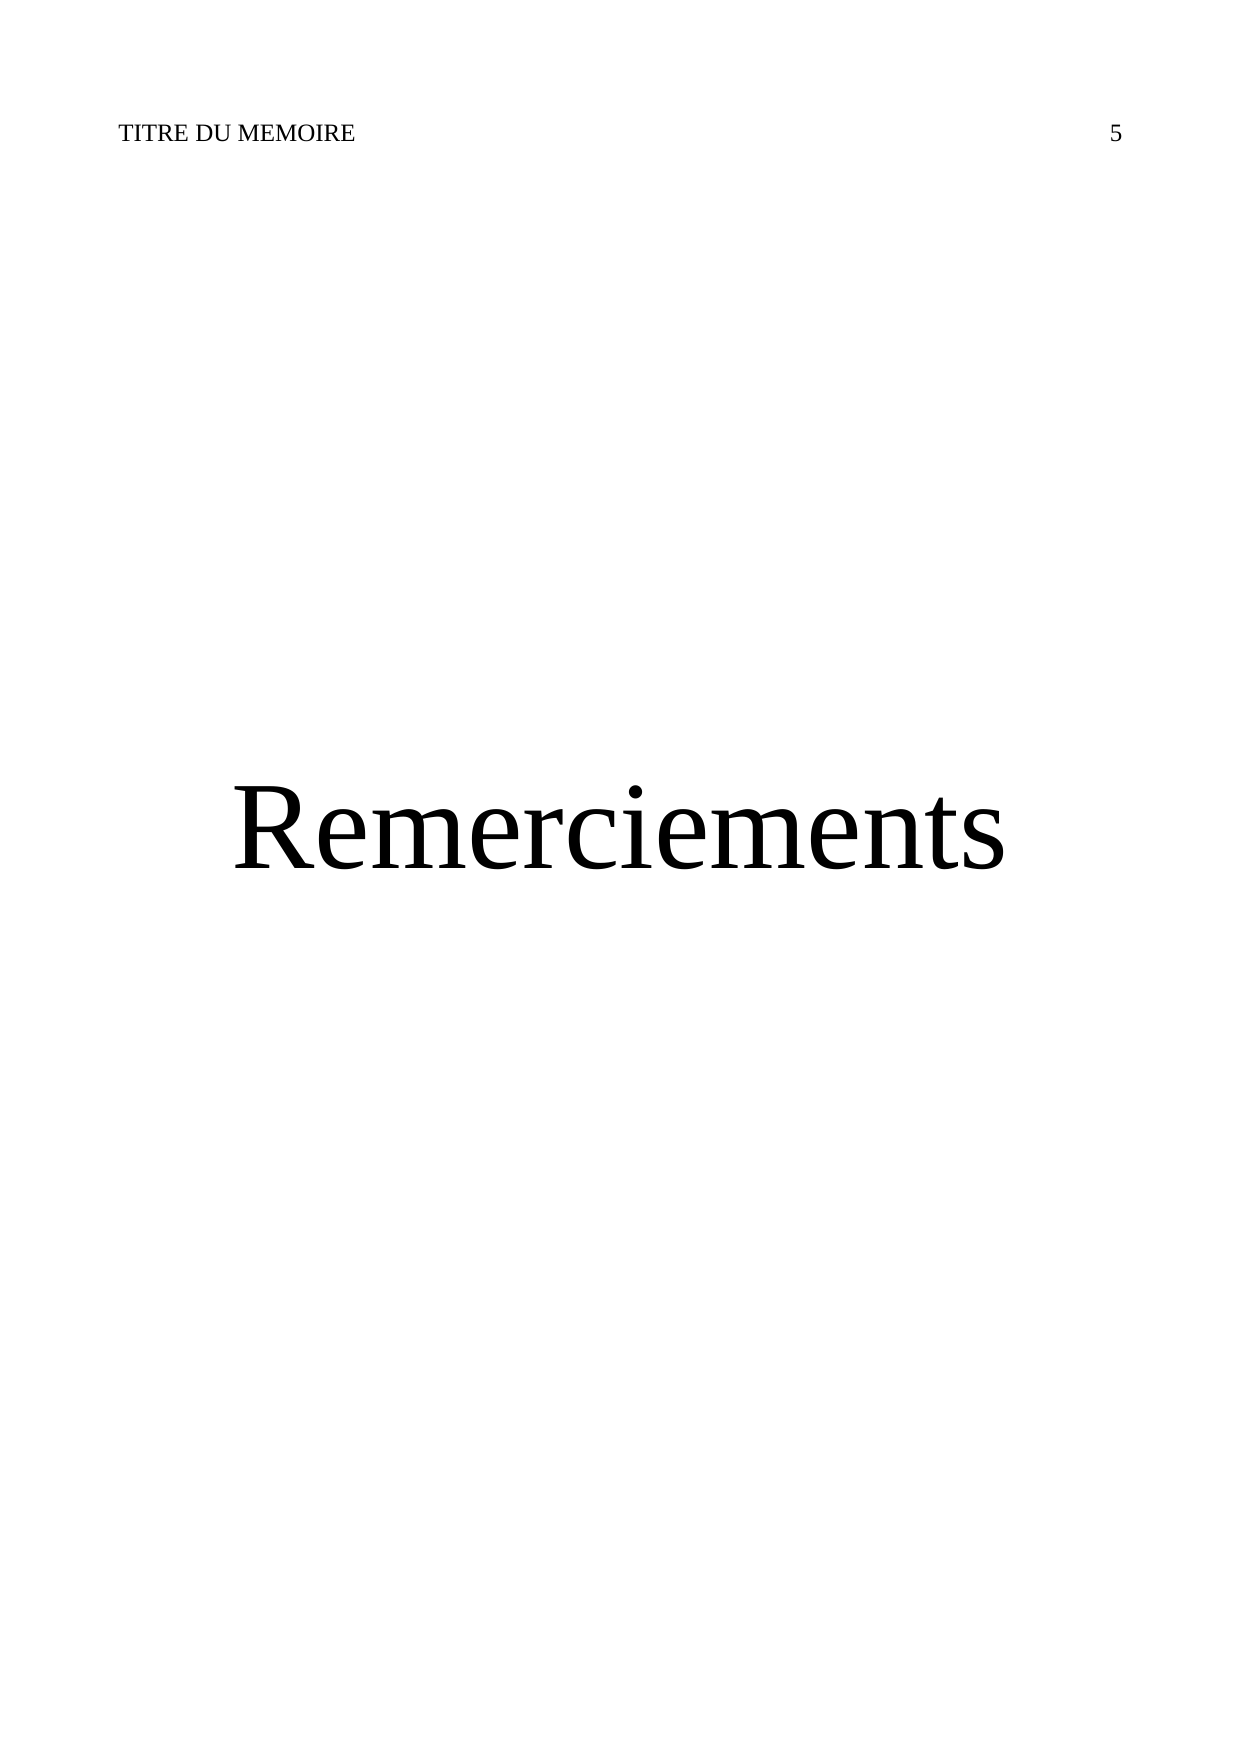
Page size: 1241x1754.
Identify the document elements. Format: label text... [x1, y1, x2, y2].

text Remerciements [118, 751, 1122, 895]
